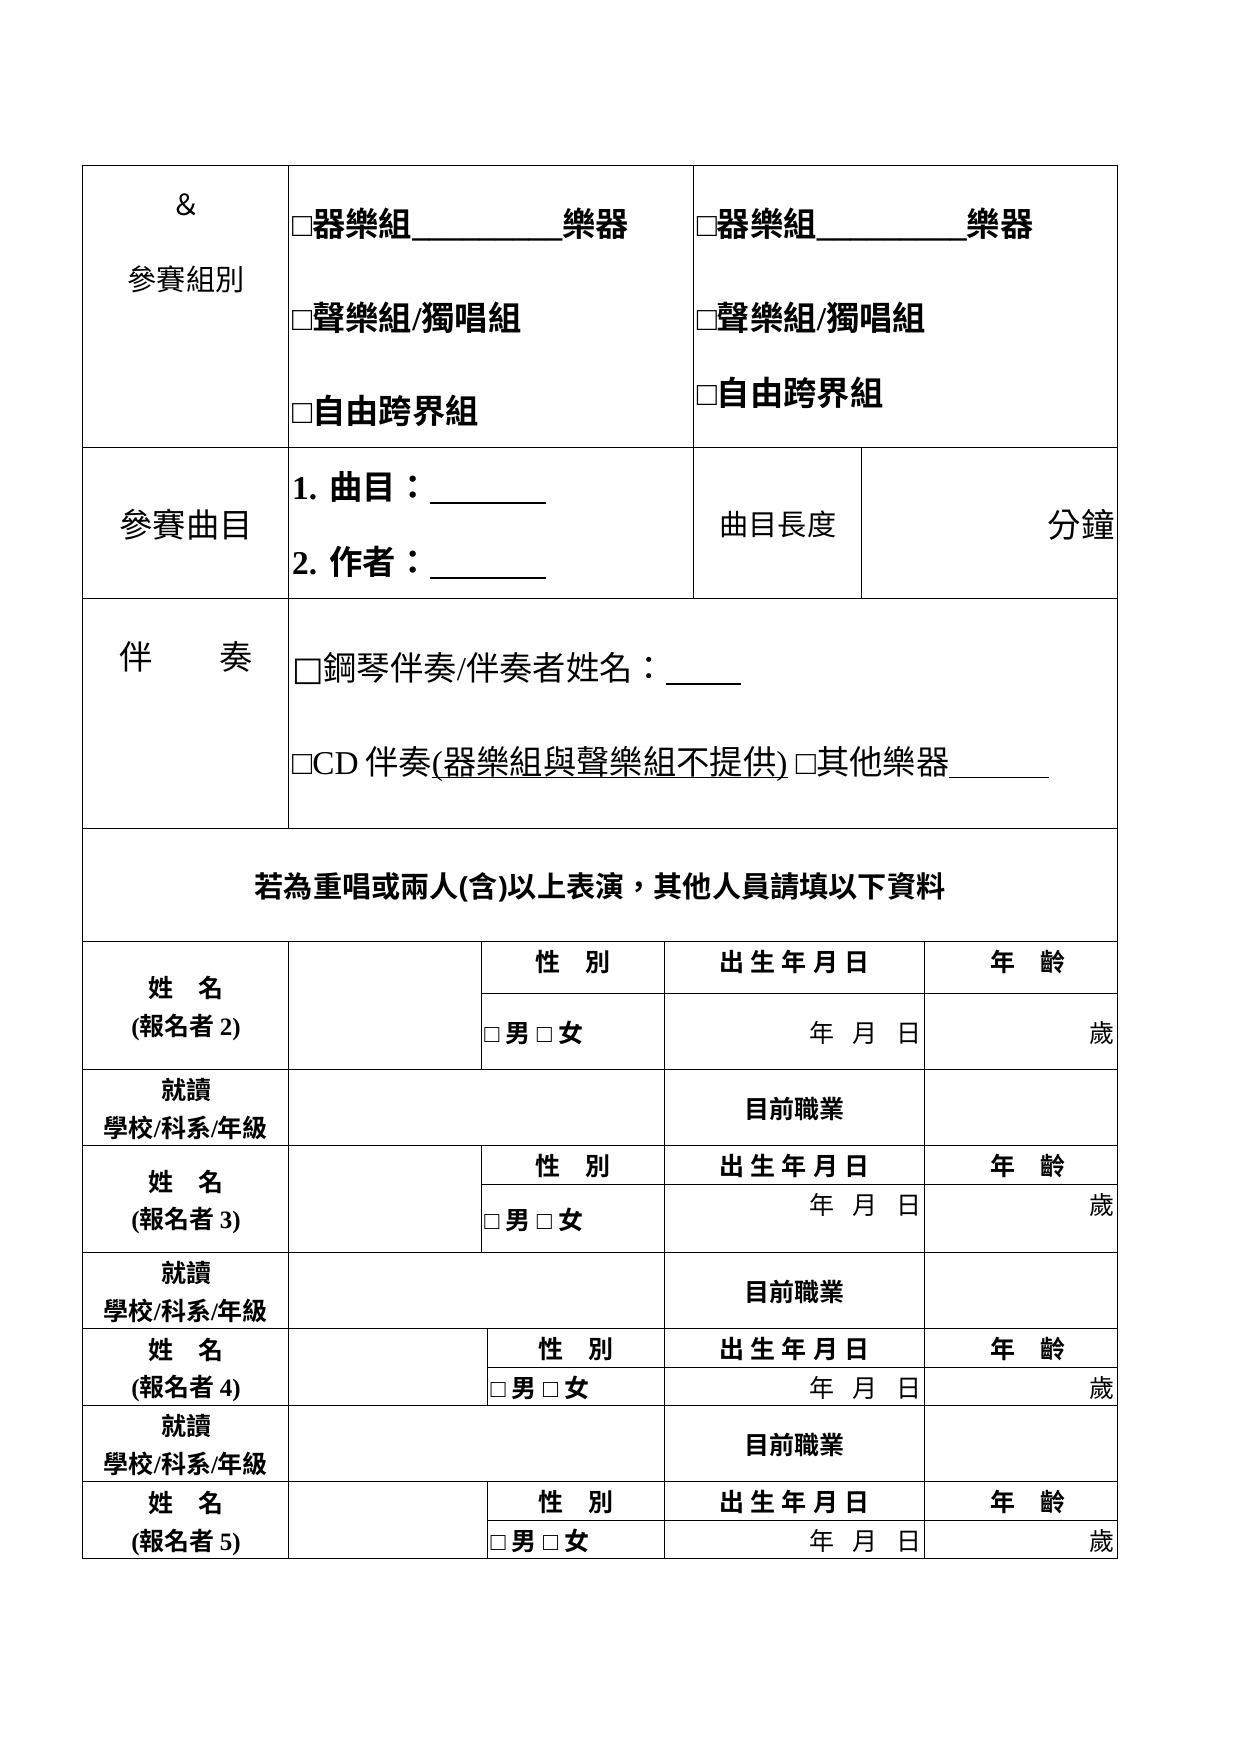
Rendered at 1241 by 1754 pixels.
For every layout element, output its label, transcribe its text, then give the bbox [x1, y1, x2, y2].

table_cell 年 月 日 [665, 1185, 924, 1252]
table_cell 就讀 學校/科系/年級 [83, 1070, 288, 1145]
table_cell 性 別 [488, 1329, 664, 1367]
table_cell 曲目長度 [694, 448, 861, 598]
table_cell 性 別 [488, 1482, 664, 1520]
table_cell 若為重唱或兩人(含)以上表演，其他人員請填以下資料 [83, 829, 1117, 941]
table_cell [289, 942, 481, 1069]
table_cell 出 生 年 月 日 [665, 1329, 924, 1367]
table_cell 姓 名 (報名者3) [83, 1146, 288, 1252]
table_cell [289, 1406, 664, 1481]
table_cell □ 男 □ 女 [488, 1368, 664, 1405]
table_cell 歲 [925, 1185, 1117, 1252]
table_cell 性 別 [482, 1146, 664, 1183]
table_cell □ 男 □ 女 [482, 994, 664, 1069]
table_cell □器樂組_________樂器 □聲樂組/獨唱組 □自由跨界組 [694, 166, 1117, 447]
table_cell □ 男 □ 女 [482, 1185, 664, 1252]
table_cell 年 齡 [925, 942, 1117, 993]
table_cell 出 生 年 月 日 [665, 942, 924, 993]
table_cell 目前職業 [665, 1070, 924, 1145]
table_cell 年 月 日 [665, 994, 924, 1069]
table_cell 伴 奏 [83, 599, 288, 828]
table_cell 分鐘 [862, 448, 1117, 598]
table_cell 參賽曲目 [83, 448, 288, 598]
table_cell [289, 1070, 664, 1145]
table_cell 歲 [925, 994, 1117, 1069]
table_cell [289, 1146, 481, 1252]
table_cell 姓 名 (報名者2) [83, 942, 288, 1069]
table_cell 年 齡 [925, 1482, 1117, 1520]
table_cell 曲目： 作者： [289, 448, 693, 598]
table_cell 年 齡 [925, 1146, 1117, 1183]
table_cell 出 生 年 月 日 [665, 1146, 924, 1183]
table_cell 歲 [925, 1521, 1117, 1558]
table_cell 就讀 學校/科系/年級 [83, 1253, 288, 1328]
table_cell 目前職業 [665, 1406, 924, 1481]
table_cell 年 齡 [925, 1329, 1117, 1367]
table_cell 姓 名 (報名者4) [83, 1329, 288, 1405]
table_cell □器樂組_________樂器 □聲樂組/獨唱組 □自由跨界組 [289, 166, 693, 447]
table_cell [925, 1070, 1117, 1145]
table_cell □鋼琴伴奏/伴奏者姓名： □CD伴奏(器樂組與聲樂組不提供) □其他樂器 [289, 599, 1117, 828]
table_cell 歲 [925, 1368, 1117, 1405]
table_cell 年 月 日 [665, 1368, 924, 1405]
table_cell [925, 1406, 1117, 1481]
table_cell 性 別 [482, 942, 664, 993]
table_cell 出 生 年 月 日 [665, 1482, 924, 1520]
table_cell ＆ 參賽組別 [83, 166, 288, 447]
table_cell [289, 1253, 664, 1328]
table_cell 就讀 學校/科系/年級 [83, 1406, 288, 1481]
table_cell [289, 1329, 487, 1405]
table_cell 年 月 日 [665, 1521, 924, 1558]
table_cell 姓 名 (報名者5) [83, 1482, 288, 1558]
table_cell [925, 1253, 1117, 1328]
table_cell □ 男 □ 女 [488, 1521, 664, 1558]
table_cell 目前職業 [665, 1253, 924, 1328]
table_cell [289, 1482, 487, 1558]
